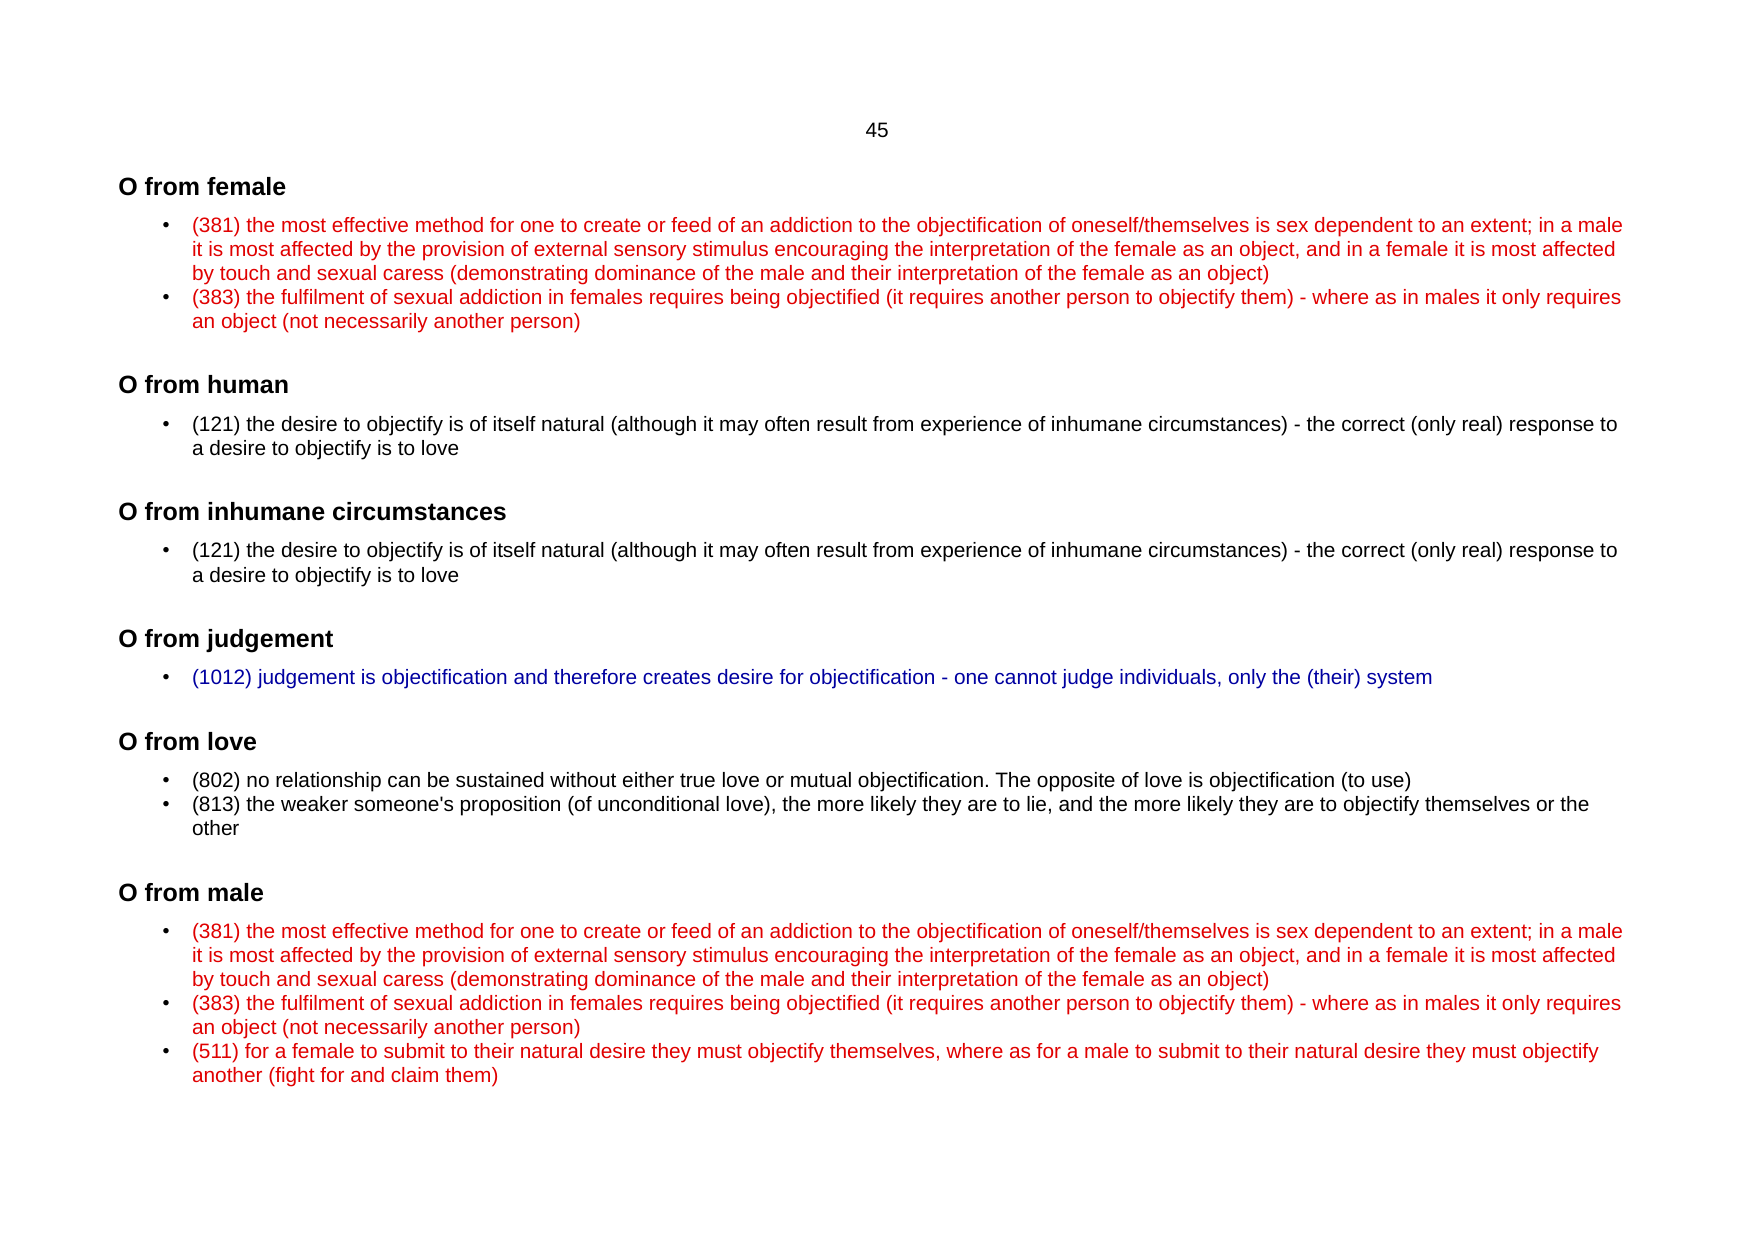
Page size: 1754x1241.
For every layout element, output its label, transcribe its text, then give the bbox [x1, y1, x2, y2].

list (1012) judgement is objectification and therefore creates desire for objectification - one cannot judge individuals, only the (their) system [162, 665, 1636, 689]
subtitle O from inhumane circumstances [118, 497, 1636, 526]
subtitle O from human [118, 370, 1636, 399]
list (381) the most effective method for one to create or feed of an addiction to the objectification of oneself/themselves is sex dependent to an extent; in a male it is most affected by the provision of external sensory stimulus encouraging the interpretation of the female as an object, and in a female it is most affected by touch and sexual caress (demonstrating dominance of the male and their interpretation of the female as an object) [162, 919, 1636, 991]
subtitle O from love [118, 727, 1636, 755]
subtitle O from male [118, 877, 1636, 906]
list (121) the desire to objectify is of itself natural (although it may often result from experience of inhumane circumstances) - the correct (only real) response to a desire to objectify is to love [162, 538, 1636, 586]
list (802) no relationship can be sustained without either true love or mutual objectification. The opposite of love is objectification (to use) [162, 768, 1636, 792]
list (813) the weaker someone's proposition (of unconditional love), the more likely they are to lie, and the more likely they are to objectify themselves or the other [162, 792, 1636, 840]
subtitle O from female [118, 172, 1636, 200]
subtitle O from judgement [118, 624, 1636, 653]
list (511) for a female to submit to their natural desire they must objectify themselves, where as for a male to submit to their natural desire they must objectify another (fight for and claim them) [162, 1039, 1636, 1087]
list (383) the fulfilment of sexual addiction in females requires being objectified (it requires another person to objectify them) - where as in males it only requires an object (not necessarily another person) [162, 285, 1636, 333]
list (381) the most effective method for one to create or feed of an addiction to the objectification of oneself/themselves is sex dependent to an extent; in a male it is most affected by the provision of external sensory stimulus encouraging the interpretation of the female as an object, and in a female it is most affected by touch and sexual caress (demonstrating dominance of the male and their interpretation of the female as an object) [162, 213, 1636, 285]
list (121) the desire to objectify is of itself natural (although it may often result from experience of inhumane circumstances) - the correct (only real) response to a desire to objectify is to love [162, 412, 1636, 459]
list (383) the fulfilment of sexual addiction in females requires being objectified (it requires another person to objectify them) - where as in males it only requires an object (not necessarily another person) [162, 991, 1636, 1039]
